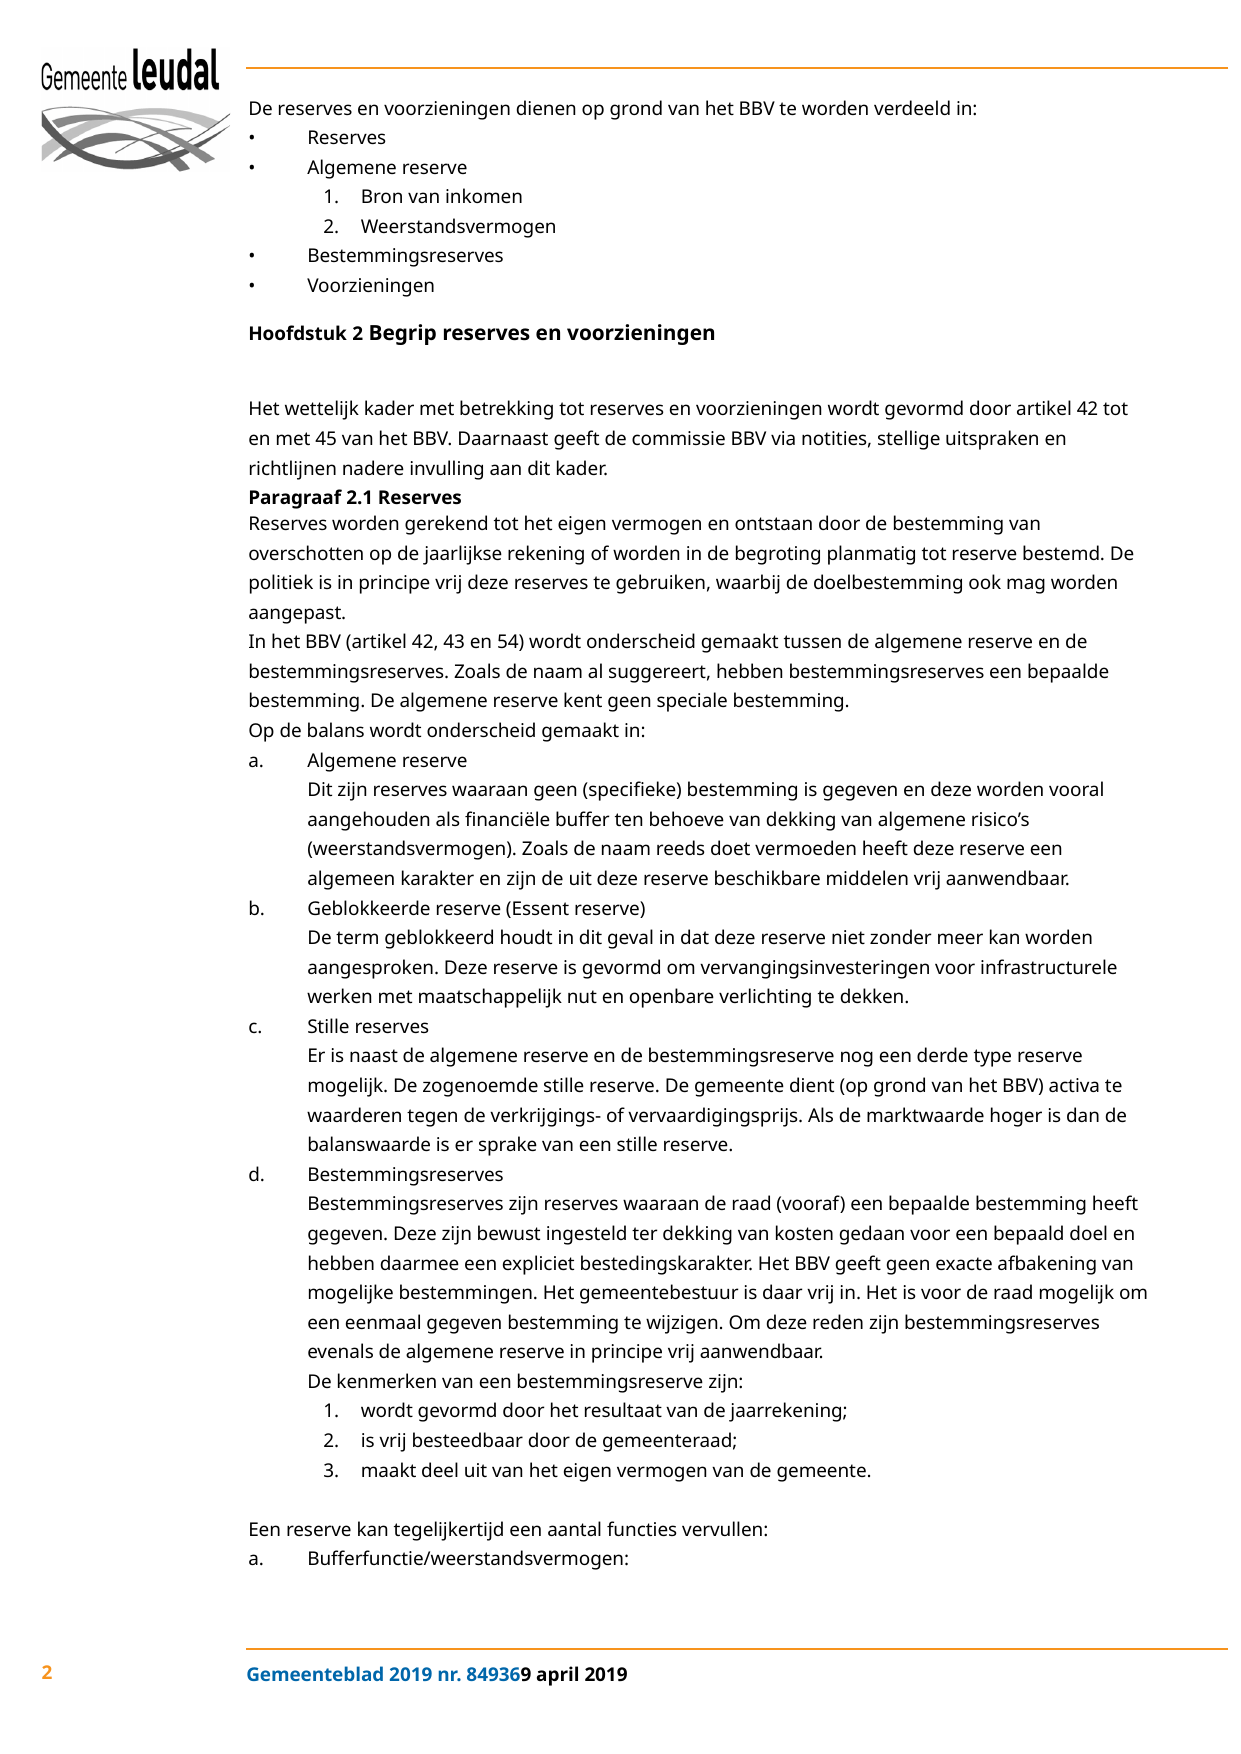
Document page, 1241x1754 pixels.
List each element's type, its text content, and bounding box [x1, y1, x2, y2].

text Op de balans wordt onderscheid gemaakt in: [248, 717, 1152, 743]
list Algemene reserve [248, 154, 1152, 180]
list Voorzieningen [248, 272, 1152, 298]
list Bestemmingsreserves [248, 1161, 1152, 1187]
list De kenmerken van een bestemmingsreserve zijn: [248, 1368, 1152, 1394]
list Bufferfunctie/weerstandsvermogen: [248, 1546, 1152, 1571]
list Stille reserves [248, 1013, 1152, 1039]
list Reserves [248, 124, 1152, 150]
text Hoofdstuk 2 Begrip reserves en voorzieningen [248, 318, 1152, 346]
list Algemene reserve [248, 747, 1152, 772]
list Er is naast de algemene reserve en de bestemmingsreserve nog een derde type reserve mogelijk. De zogenoemde stille reserve. De gemeente dient (op grond van het BBV) activa te waarderen tegen de verkrijgings- of vervaardigingsprijs. Als de marktwaarde hoger is dan de balanswaarde is er sprake van een stille reserve. [248, 1043, 1152, 1157]
text Reserves worden gerekend tot het eigen vermogen en ontstaan door de bestemming van overschotten op de jaarlijkse rekening of worden in de begroting planmatig tot reserve bestemd. De politiek is in principe vrij deze reserves te gebruiken, waarbij de doelbestemming ook mag worden aangepast. [248, 510, 1152, 624]
list wordt gevormd door het resultaat van de jaarrekening; [323, 1398, 1152, 1423]
list maakt deel uit van het eigen vermogen van de gemeente. [323, 1457, 1152, 1482]
list Bron van inkomen [323, 183, 1152, 209]
list Bestemmingsreserves [248, 243, 1152, 268]
text Een reserve kan tegelijkertijd een aantal functies vervullen: [248, 1516, 1152, 1542]
text Paragraaf 2.1 Reserves [248, 484, 1152, 510]
list Geblokkeerde reserve (Essent reserve) [248, 895, 1152, 920]
picture [41, 47, 231, 172]
text De reserves en voorzieningen dienen op grond van het BBV te worden verdeeld in: [248, 95, 1152, 121]
list Dit zijn reserves waaraan geen (specifieke) bestemming is gegeven en deze worden vooral aangehouden als financiële buffer ten behoeve van dekking van algemene risico’s (weerstandsvermogen). Zoals de naam reeds doet vermoeden heeft deze reserve een algemeen karakter en zijn de uit deze reserve beschikbare middelen vrij aanwendbaar. [248, 776, 1152, 891]
list is vrij besteedbaar door de gemeenteraad; [323, 1427, 1152, 1453]
list Weerstandsvermogen [323, 213, 1152, 239]
list Bestemmingsreserves zijn reserves waaraan de raad (vooraf) een bepaalde bestemming heeft gegeven. Deze zijn bewust ingesteld ter dekking van kosten gedaan voor een bepaald doel en hebben daarmee een expliciet bestedingskarakter. Het BBV geeft geen exacte afbakening van mogelijke bestemmingen. Het gemeentebestuur is daar vrij in. Het is voor de raad mogelijk om een eenmaal gegeven bestemming te wijzigen. Om deze reden zijn bestemmingsreserves evenals de algemene reserve in principe vrij aanwendbaar. [248, 1191, 1152, 1364]
text Het wettelijk kader met betrekking tot reserves en voorzieningen wordt gevormd door artikel 42 tot en met 45 van het BBV. Daarnaast geeft de commissie BBV via notities, stellige uitspraken en richtlijnen nadere invulling aan dit kader. [248, 396, 1152, 481]
text In het BBV (artikel 42, 43 en 54) wordt onderscheid gemaakt tussen de algemene reserve en de bestemmingsreserves. Zoals de naam al suggereert, hebben bestemmingsreserves een bepaalde bestemming. De algemene reserve kent geen speciale bestemming. [248, 628, 1152, 713]
list De term geblokkeerd houdt in dit geval in dat deze reserve niet zonder meer kan worden aangesproken. Deze reserve is gevormd om vervangingsinvesteringen voor infrastructurele werken met maatschappelijk nut en openbare verlichting te dekken. [248, 924, 1152, 1009]
